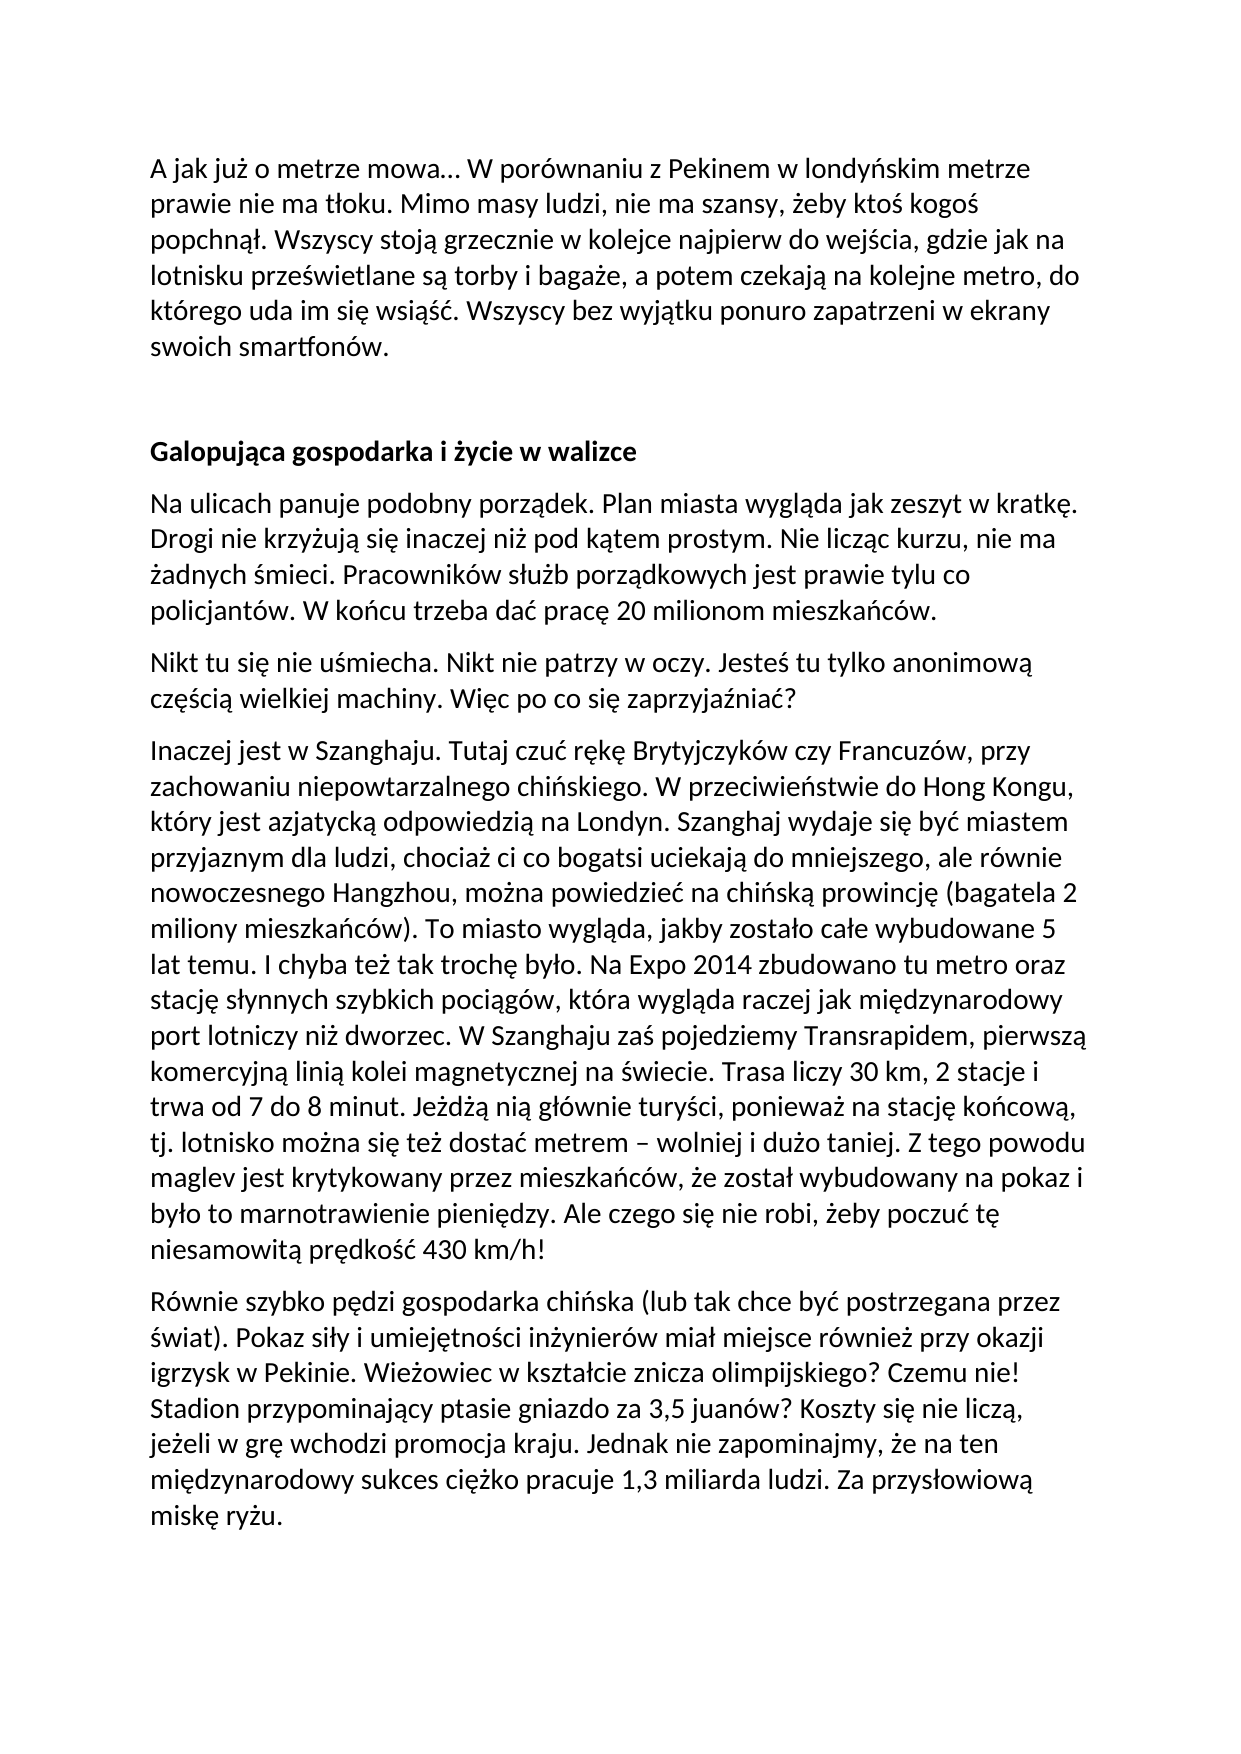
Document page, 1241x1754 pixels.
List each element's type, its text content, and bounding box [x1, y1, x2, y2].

text Na ulicach panuje podobny porządek. Plan miasta wygląda jak zeszyt w kratkę. Drogi nie krzyżują się inaczej niż pod kątem prostym. Nie licząc kurzu, nie ma żadnych śmieci. Pracowników służb porządkowych jest prawie tylu co policjantów. W końcu trzeba dać pracę 20 milionom mieszkańców. [150, 485, 1090, 627]
text Nikt tu się nie uśmiecha. Nikt nie patrzy w oczy. Jesteś tu tylko anonimową częścią wielkiej machiny. Więc po co się zaprzyjaźniać? [150, 644, 1090, 715]
text Inaczej jest w Szanghaju. Tutaj czuć rękę Brytyjczyków czy Francuzów, przy zachowaniu niepowtarzalnego chińskiego. W przeciwieństwie do Hong Kongu, który jest azjatycką odpowiedzią na Londyn. Szanghaj wydaje się być miastem przyjaznym dla ludzi, chociaż ci co bogatsi uciekają do mniejszego, ale równie nowoczesnego Hangzhou, można powiedzieć na chińską prowincję (bagatela 2 miliony mieszkańców). To miasto wygląda, jakby zostało całe wybudowane 5 lat temu. I chyba też tak trochę było. Na Expo 2014 zbudowano tu metro oraz stację słynnych szybkich pociągów, która wygląda raczej jak międzynarodowy port lotniczy niż dworzec. W Szanghaju zaś pojedziemy Transrapidem, pierwszą komercyjną linią kolei magnetycznej na świecie. Trasa liczy 30 km, 2 stacje i trwa od 7 do 8 minut. Jeżdżą nią głównie turyści, ponieważ na stację końcową, tj. lotnisko można się też dostać metrem – wolniej i dużo taniej. Z tego powodu maglev jest krytykowany przez mieszkańców, że został wybudowany na pokaz i było to marnotrawienie pieniędzy. Ale czego się nie robi, żeby poczuć tę niesamowitą prędkość 430 km/h! [150, 732, 1090, 1266]
text Galopująca gospodarka i życie w walizce [150, 433, 1090, 468]
text Równie szybko pędzi gospodarka chińska (lub tak chce być postrzegana przez świat). Pokaz siły i umiejętności inżynierów miał miejsce również przy okazji igrzysk w Pekinie. Wieżowiec w kształcie znicza olimpijskiego? Czemu nie! Stadion przypominający ptasie gniazdo za 3,5 juanów? Koszty się nie liczą, jeżeli w grę wchodzi promocja kraju. Jednak nie zapominajmy, że na ten międzynarodowy sukces ciężko pracuje 1,3 miliarda ludzi. Za przysłowiową miskę ryżu. [150, 1283, 1090, 1532]
text A jak już o metrze mowa… W porównaniu z Pekinem w londyńskim metrze prawie nie ma tłoku. Mimo masy ludzi, nie ma szansy, żeby ktoś kogoś popchnął. Wszyscy stoją grzecznie w kolejce najpierw do wejścia, gdzie jak na lotnisku prześwietlane są torby i bagaże, a potem czekają na kolejne metro, do którego uda im się wsiąść. Wszyscy bez wyjątku ponuro zapatrzeni w ekrany swoich smartfonów. [150, 150, 1090, 364]
